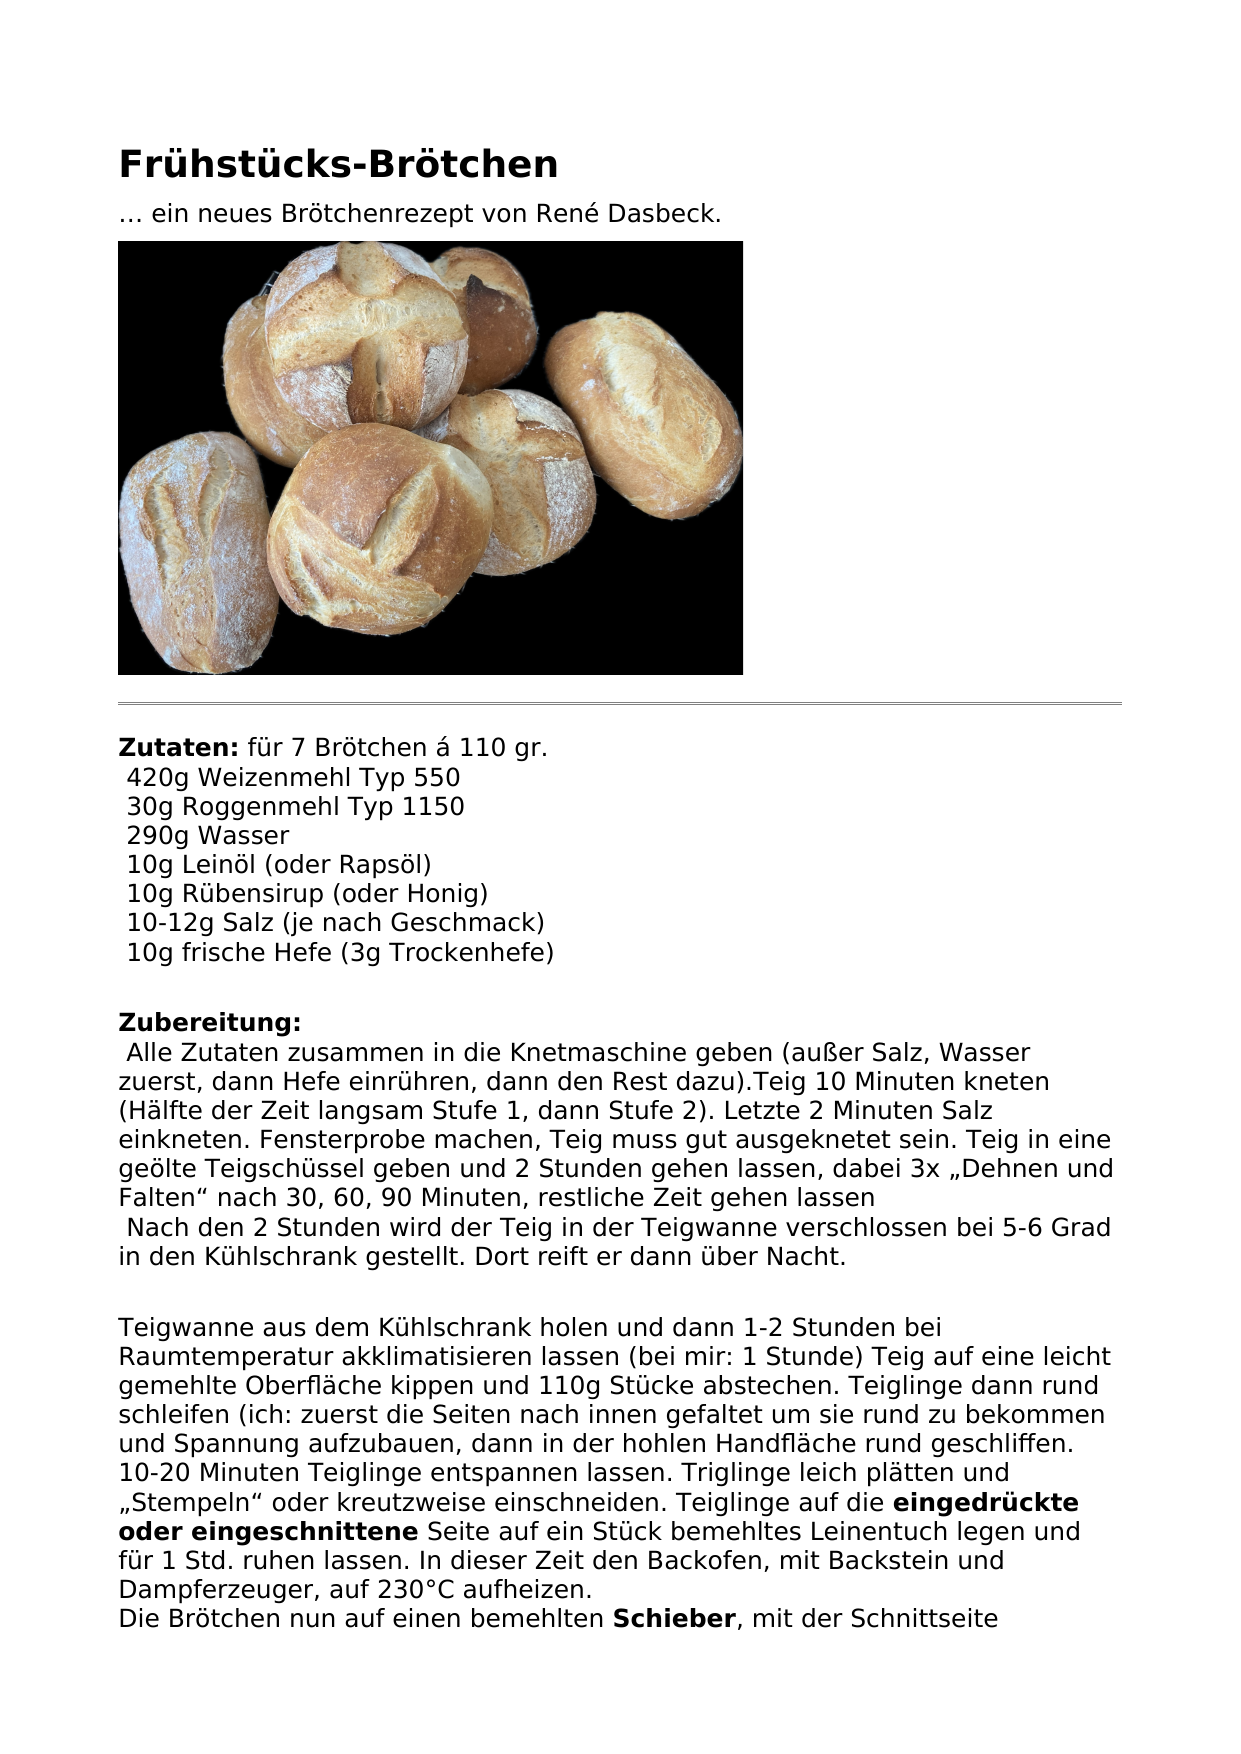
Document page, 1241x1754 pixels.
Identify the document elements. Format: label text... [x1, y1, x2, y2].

picture [118, 241, 744, 675]
subtitle Frühstücks-Brötchen [118, 143, 1122, 187]
text … ein neues Brötchenrezept von René Dasbeck. [118, 199, 1122, 228]
text Teigwanne aus dem Kühlschrank holen und dann 1-2 Stunden bei Raumtemperatur akklimatisieren lassen (bei mir: 1 Stunde) Teig auf eine leicht gemehlte Oberfläche kippen und 110g Stücke abstechen. Teiglinge dann rund schleifen (ich: zuerst die Seiten nach innen gefaltet um sie rund zu bekommen und Spannung aufzubauen, dann in der hohlen Handfläche rund geschliffen. 10-20 Minuten Teiglinge entspannen lassen. Triglinge leich plätten und „Stempeln“ oder kreutzweise einschneiden. Teiglinge auf die eingedrückte oder eingeschnittene Seite auf ein Stück bemehltes Leinentuch legen und für 1 Std. ruhen lassen. In dieser Zeit den Backofen, mit Backstein und Dampferzeuger, auf 230°C aufheizen. Die Brötchen nun auf einen bemehlten Schieber, mit der Schnittseite [118, 1313, 1122, 1633]
text Zutaten: für 7 Brötchen á 110 gr. 420g Weizenmehl Typ 550 30g Roggenmehl Typ 1150 290g Wasser 10g Leinöl (oder Rapsöl) 10g Rübensirup (oder Honig) 10-12g Salz (je nach Geschmack) 10g frische Hefe (3g Trockenhefe) [118, 733, 1122, 996]
text Zubereitung: Alle Zutaten zusammen in die Knetmaschine geben (außer Salz, Wasser zuerst, dann Hefe einrühren, dann den Rest dazu).Teig 10 Minuten kneten (Hälfte der Zeit langsam Stufe 1, dann Stufe 2). Letzte 2 Minuten Salz einkneten. Fensterprobe machen, Teig muss gut ausgeknetet sein. Teig in eine geölte Teigschüssel geben und 2 Stunden gehen lassen, dabei 3x „Dehnen und Falten“ nach 30, 60, 90 Minuten, restliche Zeit gehen lassen Nach den 2 Stunden wird der Teig in der Teigwanne verschlossen bei 5-6 Grad in den Kühlschrank gestellt. Dort reift er dann über Nacht. [118, 1008, 1122, 1300]
